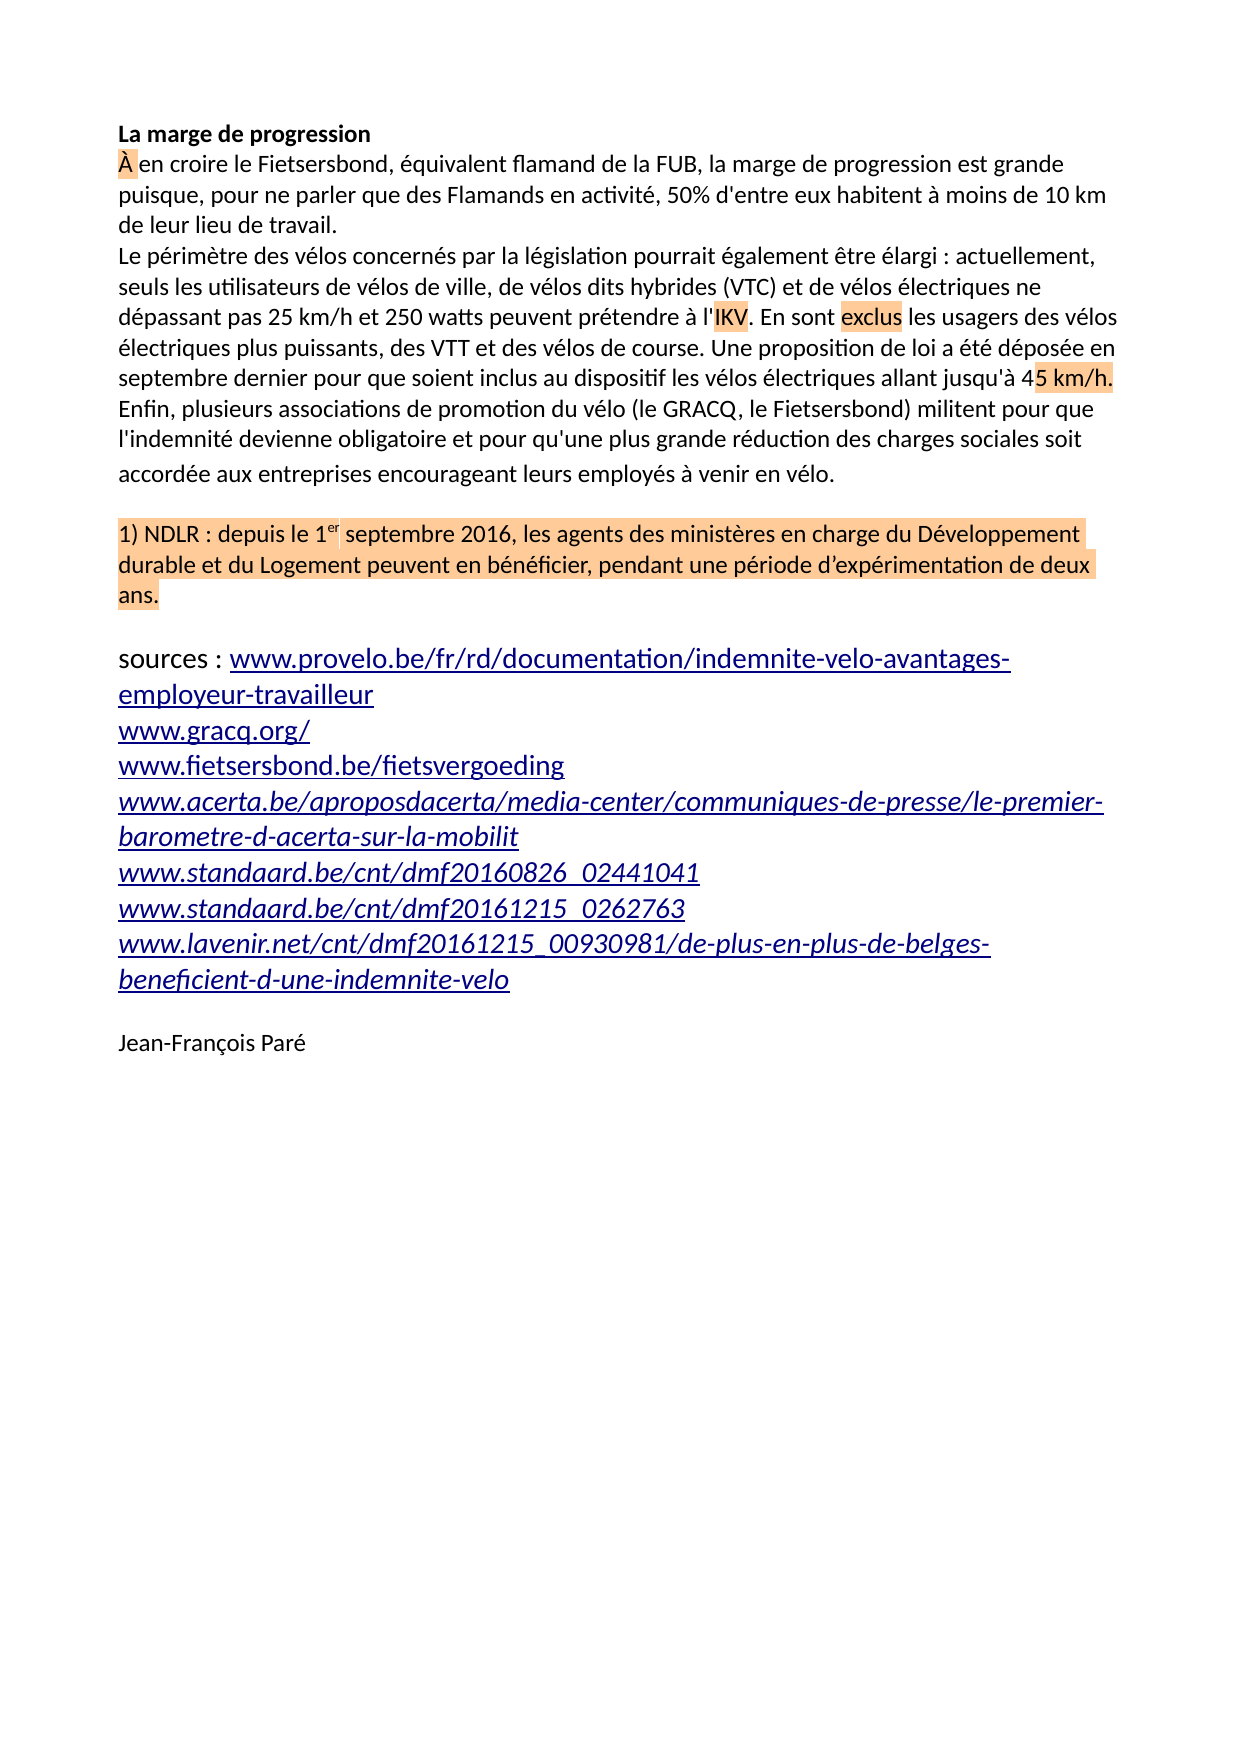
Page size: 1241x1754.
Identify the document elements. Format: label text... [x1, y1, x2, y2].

text www.lavenir.net/cnt/dmf20161215_00930981/de-plus-en-plus-de-belges-beneficient-d-une-indemnite-velo [118, 925, 1122, 997]
text Le périmètre des vélos concernés par la législation pourrait également être élargi : actuellement, seuls les utilisateurs de vélos de ville, de vélos dits hybrides (VTC) et de vélos électriques ne dépassant pas 25 km/h et 250 watts peuvent prétendre à l'IKV. En sont exclus les usagers des vélos électriques plus puissants, des VTT et des vélos de course. Une proposition de loi a été déposée en septembre dernier pour que soient inclus au dispositif les vélos électriques allant jusqu'à 45 km/h. [118, 240, 1122, 393]
text sources : www.provelo.be/fr/rd/documentation/indemnite-velo-avantages-employeur-travailleur [118, 640, 1122, 712]
text La marge de progression [118, 118, 1122, 149]
text Enfin, plusieurs associations de promotion du vélo (le GRACQ, le Fietsersbond) militent pour que l'indemnité devienne obligatoire et pour qu'une plus grande réduction des charges sociales soit accordée aux entreprises encourageant leurs employés à venir en vélo. [118, 393, 1122, 489]
text www.standaard.be/cnt/dmf20160826_02441041 [118, 854, 1122, 890]
text www.gracq.org/ [118, 712, 1122, 747]
text www.standaard.be/cnt/dmf20161215_0262763 [118, 890, 1122, 925]
text À en croire le Fietsersbond, équivalent flamand de la FUB, la marge de progression est grande puisque, pour ne parler que des Flamands en activité, 50% d'entre eux habitent à moins de 10 km de leur lieu de travail. [118, 149, 1122, 240]
text www.fietsersbond.be/fietsvergoeding [118, 747, 1122, 783]
text www.acerta.be/aproposdacerta/media-center/communiques-de-presse/le-premier-barometre-d-acerta-sur-la-mobilit [118, 783, 1122, 854]
text 1) NDLR : depuis le 1er septembre 2016, les agents des ministères en charge du Développement durable et du Logement peuvent en bénéficier, pendant une période d’expérimentation de deux ans. [118, 518, 1122, 610]
text Jean-François Paré [118, 1027, 1122, 1058]
